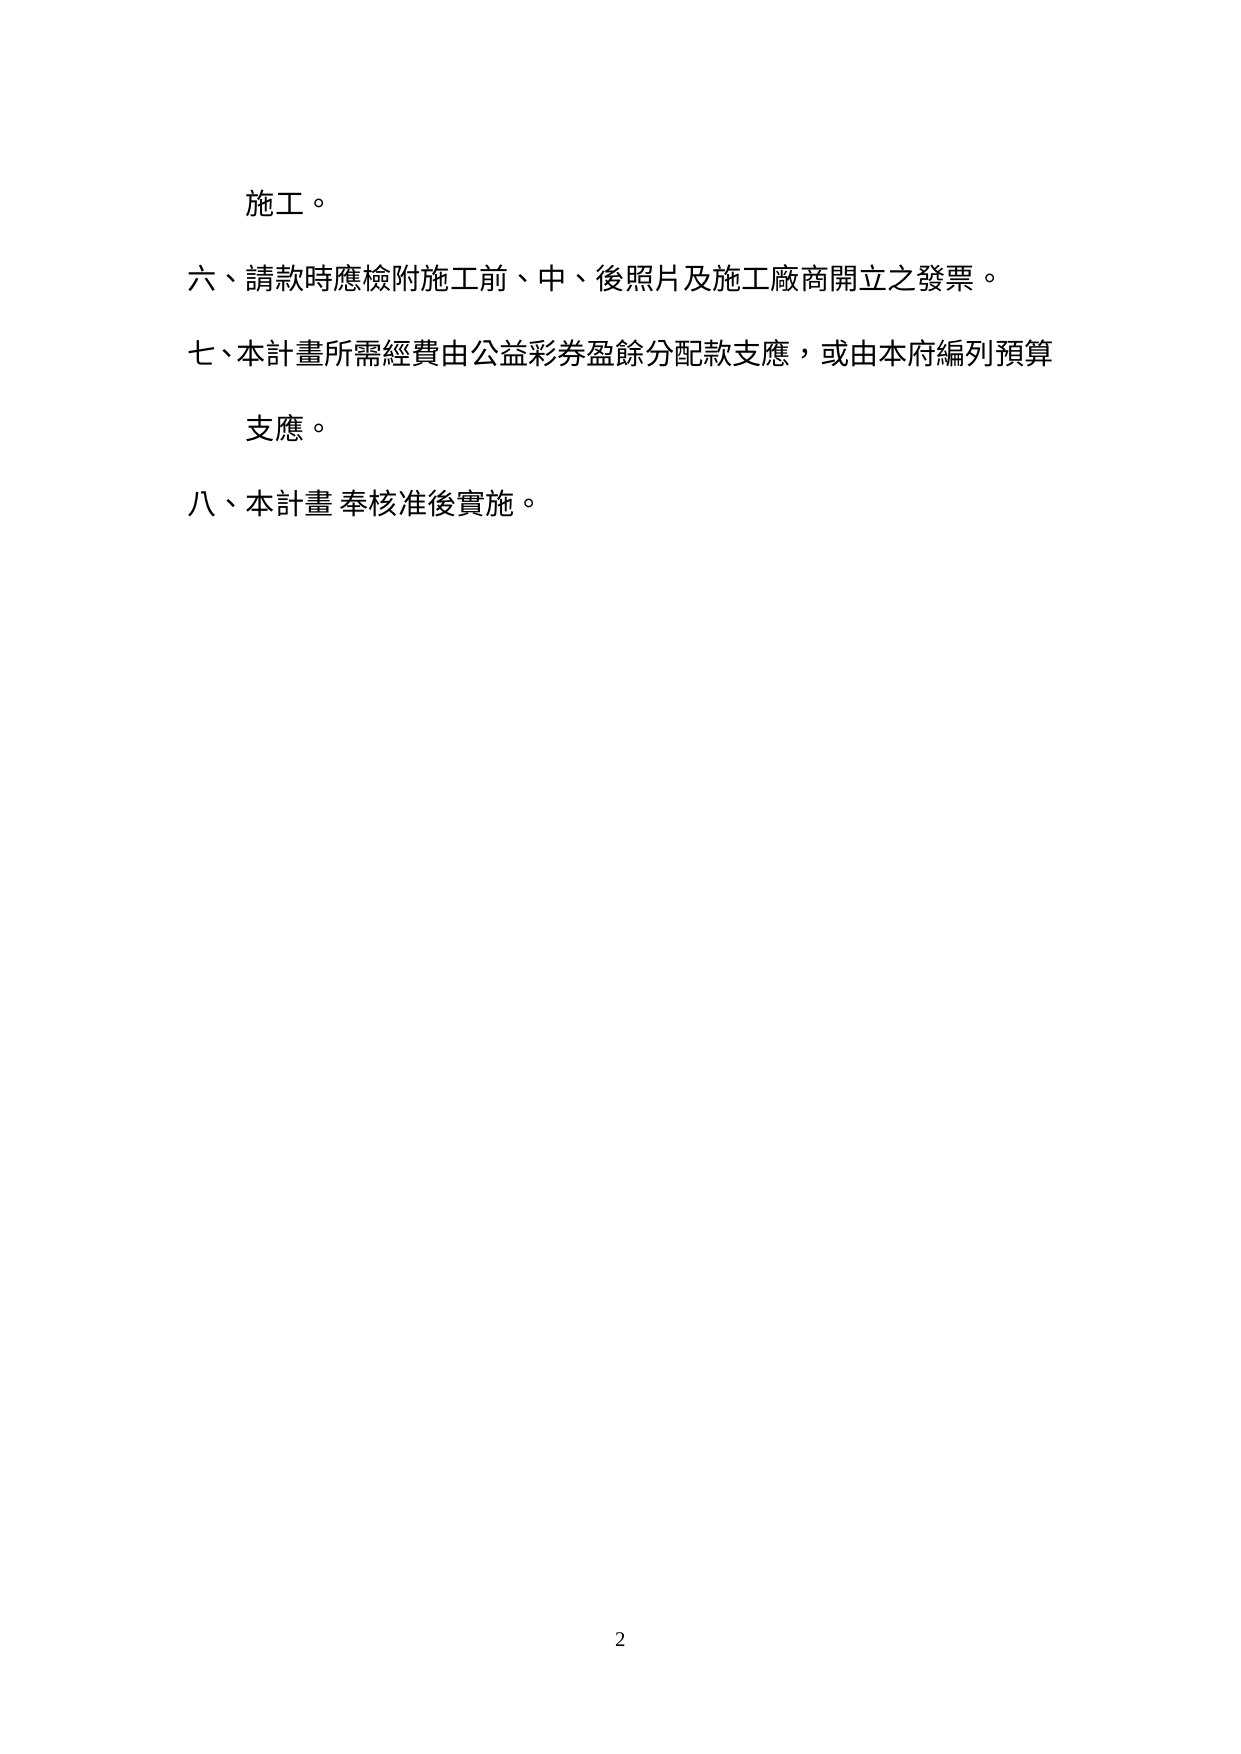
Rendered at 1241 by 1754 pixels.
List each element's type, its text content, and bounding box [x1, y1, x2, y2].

text 八、本計畫 奉核准後實施。 [187, 464, 1053, 539]
text 六、請款時應檢附施工前、中、後照片及施工廠商開立之發票。 [187, 239, 1053, 314]
text 施工。 [187, 164, 1053, 239]
text 七、本計畫所需經費由公益彩券盈餘分配款支應，或由本府編列預算支應。 [187, 314, 1053, 464]
